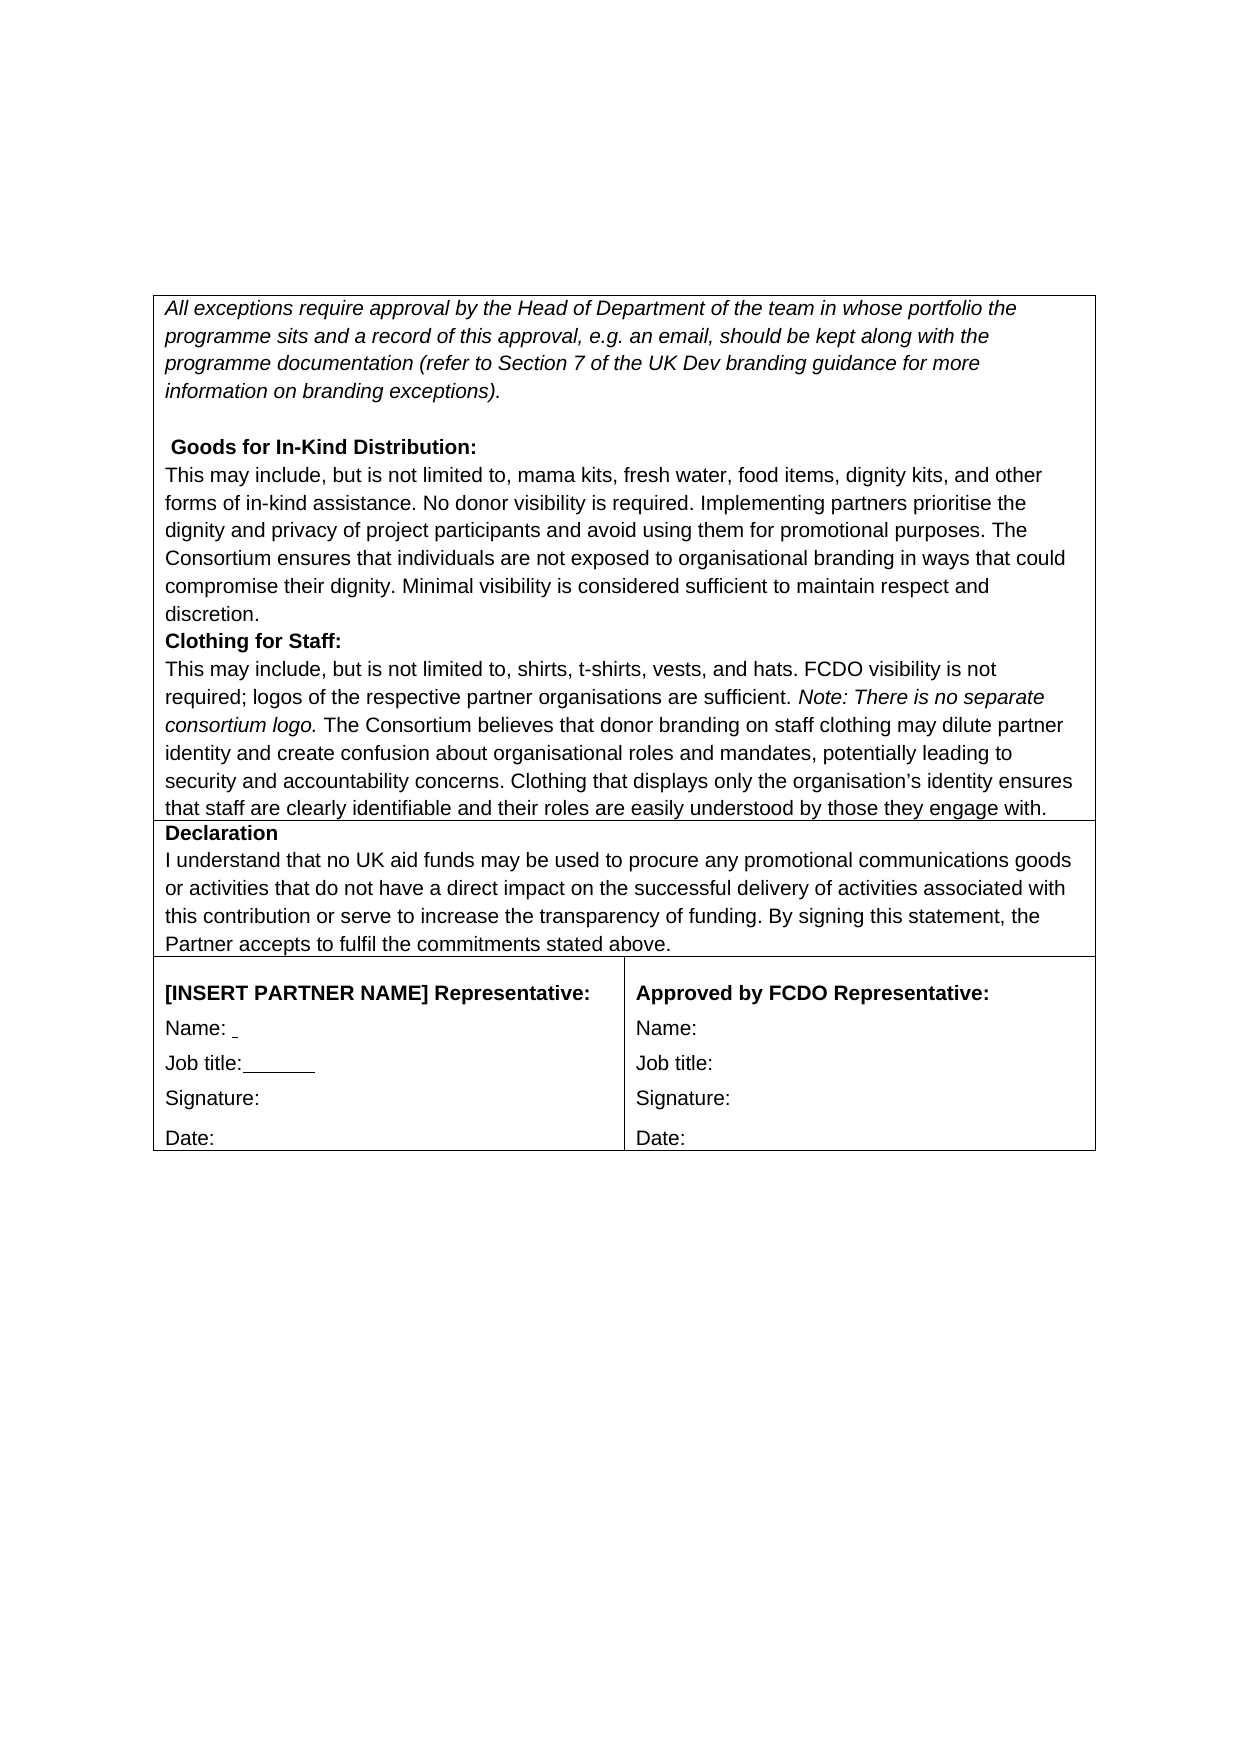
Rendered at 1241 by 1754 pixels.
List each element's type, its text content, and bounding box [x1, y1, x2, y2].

table_cell Approved by FCDO Representative: Name: Job title: Signature: Date: [625, 957, 1095, 1149]
table_cell All exceptions require approval by the Head of Department of the team in whose portfolio the programme sits and a record of this approval, e.g. an email, should be kept along with the programme documentation (refer to Section 7 of the UK Dev branding guidance for more information on branding exceptions). Goods for In-Kind Distribution: This may include, but is not limited to, mama kits, fresh water, food items, dignity kits, and other forms of in-kind assistance. No donor visibility is required. Implementing partners prioritise the dignity and privacy of project participants and avoid using them for promotional purposes. The Consortium ensures that individuals are not exposed to organisational branding in ways that could compromise their dignity. Minimal visibility is considered sufficient to maintain respect and discretion. Clothing for Staff: This may include, but is not limited to, shirts, t-shirts, vests, and hats. FCDO visibility is not required; logos of the respective partner organisations are sufficient. Note: There is no separate consortium logo. The Consortium believes that donor branding on staff clothing may dilute partner identity and create confusion about organisational roles and mandates, potentially leading to security and accountability concerns. Clothing that displays only the organisation’s identity ensures that staff are clearly identifiable and their roles are easily understood by those they engage with. [154, 296, 1095, 820]
table_cell Declaration I understand that no UK aid funds may be used to procure any promotional communications goods or activities that do not have a direct impact on the successful delivery of activities associated with this contribution or serve to increase the transparency of funding. By signing this statement, the Partner accepts to fulfil the commitments stated above. [154, 821, 1095, 956]
table_cell [INSERT PARTNER NAME] Representative: Name: Job title: Signature: Date: [154, 957, 624, 1149]
